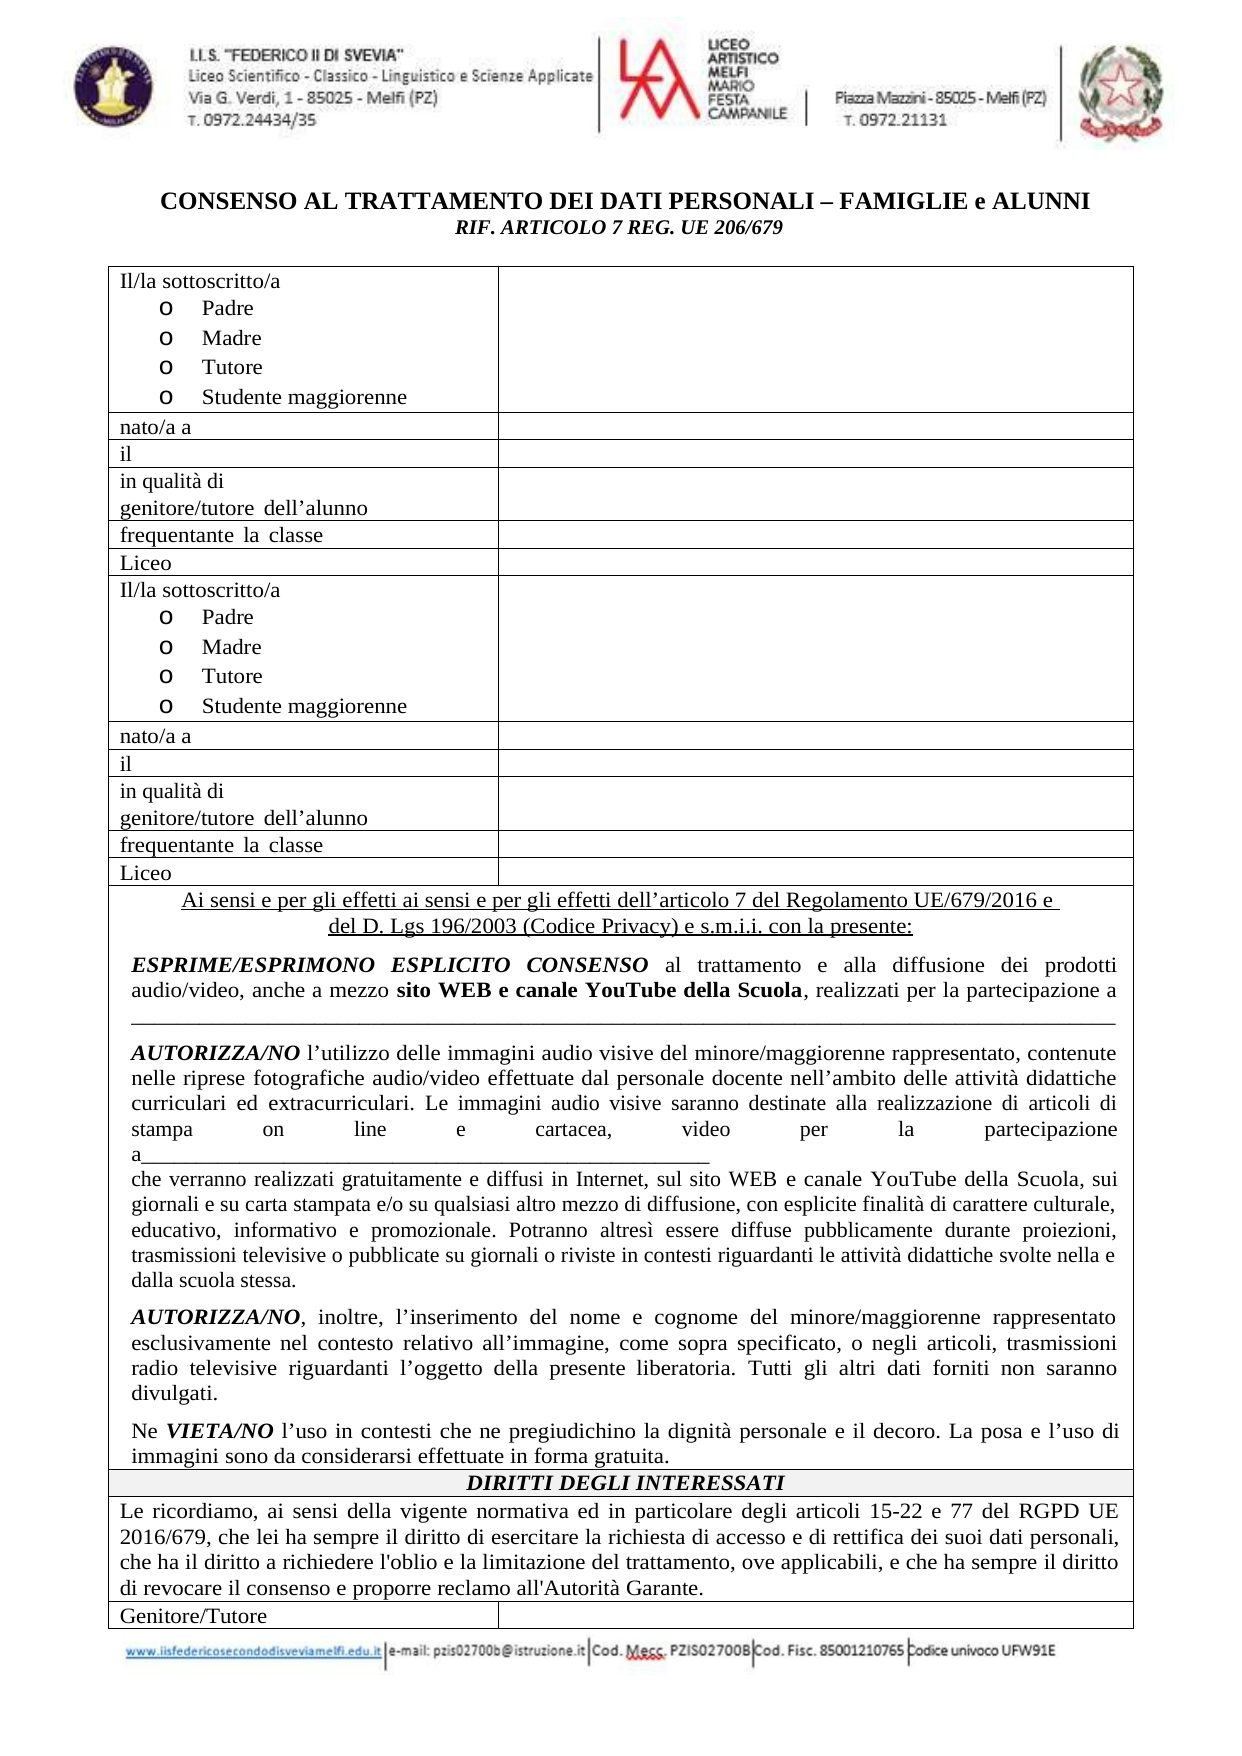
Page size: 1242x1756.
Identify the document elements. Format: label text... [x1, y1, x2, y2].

table_cell Il/la sottoscritto/a Padre Madre Tutore Studente maggiorenne [109, 576, 498, 721]
table_cell [499, 468, 1133, 520]
table_cell il [109, 440, 498, 467]
table_cell [499, 777, 1133, 830]
table_cell [499, 521, 1133, 548]
table_cell Liceo [109, 858, 498, 885]
table_cell nato/a a [109, 413, 498, 439]
table_cell [499, 722, 1133, 748]
table_cell [499, 831, 1133, 857]
table_cell [499, 576, 1133, 721]
table_cell [499, 858, 1133, 885]
table_cell [499, 1602, 1133, 1628]
table_cell in qualità di genitore/tutore dell’alunno [109, 468, 498, 520]
table_cell frequentante la classe [109, 521, 498, 548]
table_cell il [109, 750, 498, 776]
table_cell in qualità di genitore/tutore dell’alunno [109, 777, 498, 830]
table_cell [499, 549, 1133, 575]
table_header Il/la sottoscritto/a Padre Madre Tutore Studente maggiorenne [109, 267, 498, 412]
text RIF. ARTICOLO 7 REG. UE 206/679 [73, 215, 1167, 239]
table_cell [499, 440, 1133, 467]
table_cell Liceo [109, 549, 498, 575]
table_cell DIRITTI DEGLI INTERESSATI [109, 1470, 1133, 1496]
table_cell Le ricordiamo, ai sensi della vigente normativa ed in particolare degli articoli 15-22 e 77 del RGPD UE 2016/679, che lei ha sempre il diritto di esercitare la richiesta di accesso e di rettifica dei suoi dati personali, che ha il diritto a richiedere l'oblio e la limitazione del trattamento, ove applicabili, e che ha sempre il diritto di revocare il consenso e proporre reclamo all'Autorità Garante. [109, 1497, 1133, 1601]
table_cell nato/a a [109, 722, 498, 748]
table_cell [499, 413, 1133, 439]
table_cell Genitore/Tutore [109, 1602, 498, 1628]
table_cell Ai sensi e per gli effetti ai sensi e per gli effetti dell’articolo 7 del Regolamento UE/679/2016 e del D. Lgs 196/2003 (Codice Privacy) e s.m.i.i. con la presente: ESPRIME/ESPRIMONO ESPLICITO CONSENSO al trattamento e alla diffusione dei prodotti audio/video, anche a mezzo sito WEB e canale YouTube della Scuola, realizzati per la partecipazione a ______________________________________________________________________________________ AUTORIZZA/NO l’utilizzo delle immagini audio visive del minore/maggiorenne rappresentato, contenute nelle riprese fotografiche audio/video effettuate dal personale docente nell’ambito delle attività didattiche curriculari ed extracurriculari. Le immagini audio visive saranno destinate alla realizzazione di articoli di stampa on line e cartacea, video per la partecipazione a____________________________________________________ che verranno realizzati gratuitamente e diffusi in Internet, sul sito WEB e canale YouTube della Scuola, sui giornali e su carta stampata e/o su qualsiasi altro mezzo di diffusione, con esplicite finalità di carattere culturale, educativo, informativo e promozionale. Potranno altresì essere diffuse pubblicamente durante proiezioni, trasmissioni televisive o pubblicate su giornali o riviste in contesti riguardanti le attività didattiche svolte nella e dalla scuola stessa. AUTORIZZA/NO, inoltre, l’inserimento del nome e cognome del minore/maggiorenne rappresentato esclusivamente nel contesto relativo all’immagine, come sopra specificato, o negli articoli, trasmissioni radio televisive riguardanti l’oggetto della presente liberatoria. Tutti gli altri dati forniti non saranno divulgati. Ne VIETA/NO l’uso in contesti che ne pregiudichino la dignità personale e il decoro. La posa e l’uso di immagini sono da considerarsi effettuate in forma gratuita. [109, 886, 1133, 1469]
table_cell [499, 750, 1133, 776]
table_header [499, 267, 1133, 412]
text CONSENSO AL TRATTAMENTO DEI DATI PERSONALI – FAMIGLIE e ALUNNI [84, 186, 1167, 215]
table_cell frequentante la classe [109, 831, 498, 857]
